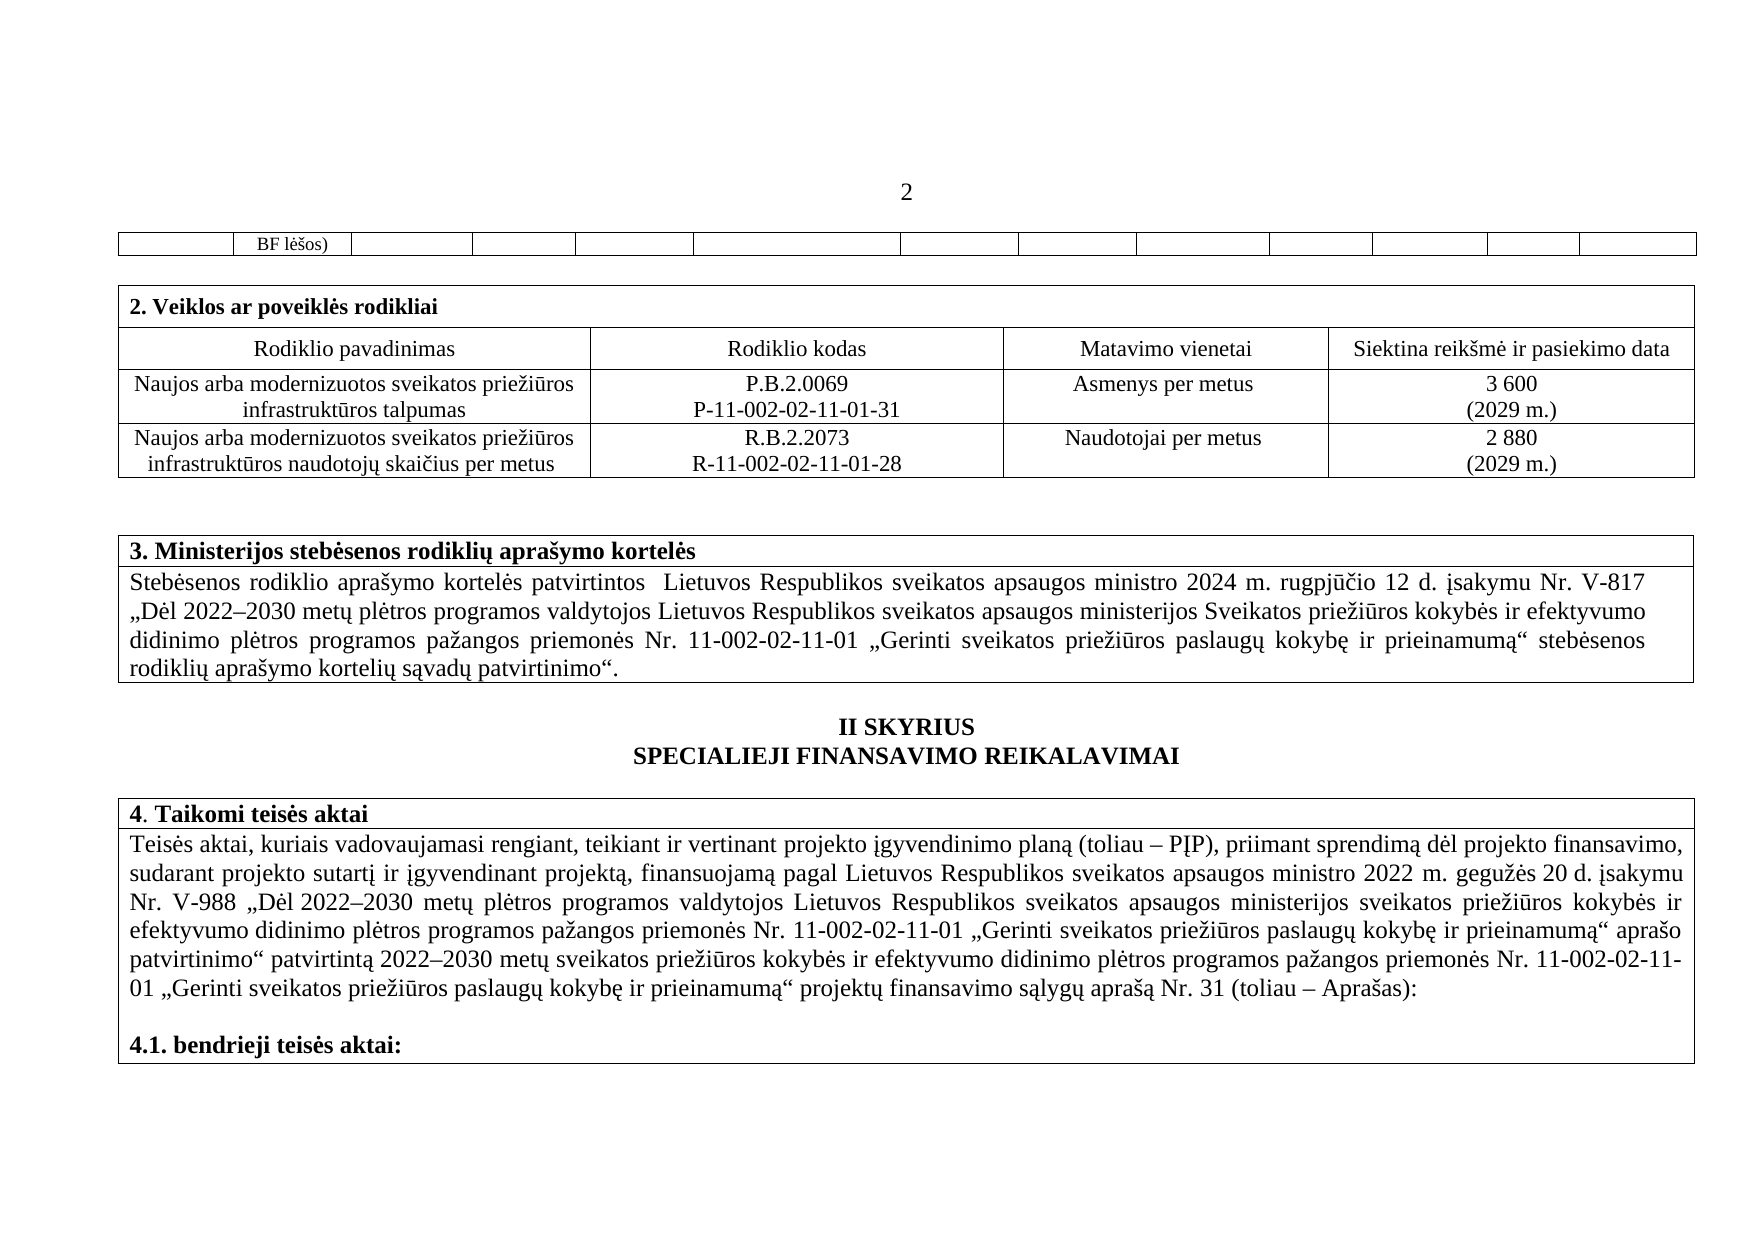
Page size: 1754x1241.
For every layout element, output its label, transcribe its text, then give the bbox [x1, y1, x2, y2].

table_cell Teisės aktai, kuriais vadovaujamasi rengiant, teikiant ir vertinant projekto įgyvendinimo planą (toliau – PĮP), priimant sprendimą dėl projekto finansavimo, sudarant projekto sutartį ir įgyvendinant projektą, finansuojamą pagal Lietuvos Respublikos sveikatos apsaugos ministro 2022 m. gegužės 20 d. įsakymu Nr. V-988 „Dėl 2022–2030 metų plėtros programos valdytojos Lietuvos Respublikos sveikatos apsaugos ministerijos sveikatos priežiūros kokybės ir efektyvumo didinimo plėtros programos pažangos priemonės Nr. 11-002-02-11-01 „Gerinti sveikatos priežiūros paslaugų kokybę ir prieinamumą“ aprašo patvirtinimo“ patvirtintą 2022–2030 metų sveikatos priežiūros kokybės ir efektyvumo didinimo plėtros programos pažangos priemonės Nr. 11-002-02-11-01 „Gerinti sveikatos priežiūros paslaugų kokybę ir prieinamumą“ projektų finansavimo sąlygų aprašą Nr. 31 (toliau – Aprašas): 4.1. bendrieji teisės aktai: [119, 829, 1694, 1063]
table_cell 3 600 (2029 m.) [1329, 370, 1694, 423]
table_cell [576, 233, 693, 255]
table_cell BF lėšos) [234, 233, 351, 255]
table_cell P.B.2.0069 P-11-002-02-11-01-31 [591, 370, 1003, 423]
table_cell [1488, 233, 1579, 255]
table_cell [1373, 233, 1487, 255]
table_header 3. Ministerijos stebėsenos rodiklių aprašymo kortelės [119, 536, 1693, 566]
table_cell Matavimo vienetai [1004, 328, 1328, 369]
text SPECIALIEJI FINANSAVIMO REIKALAVIMAI [118, 741, 1695, 769]
text II SKYRIUS [118, 712, 1695, 741]
table_cell [1580, 233, 1696, 255]
table_cell Rodiklio kodas [591, 328, 1003, 369]
table_cell [901, 233, 1018, 255]
table_cell [1270, 233, 1372, 255]
table_cell [694, 233, 900, 255]
table_cell Naudotojai per metus [1004, 424, 1328, 477]
table_cell Naujos arba modernizuotos sveikatos priežiūros infrastruktūros talpumas [119, 370, 590, 423]
table_cell [119, 233, 233, 255]
table_cell R.B.2.2073 R-11-002-02-11-01-28 [591, 424, 1003, 477]
table_header 2. Veiklos ar poveiklės rodikliai [119, 286, 1694, 327]
table_cell Rodiklio pavadinimas [119, 328, 590, 369]
table_cell [473, 233, 575, 255]
table_cell Naujos arba modernizuotos sveikatos priežiūros infrastruktūros naudotojų skaičius per metus [119, 424, 590, 477]
table_cell [1019, 233, 1136, 255]
table_header 4. Taikomi teisės aktai [119, 799, 1694, 828]
table_cell 2 880 (2029 m.) [1329, 424, 1694, 477]
table_cell Stebėsenos rodiklio aprašymo kortelės patvirtintos Lietuvos Respublikos sveikatos apsaugos ministro 2024 m. rugpjūčio 12 d. įsakymu Nr. V-817 „Dėl 2022–2030 metų plėtros programos valdytojos Lietuvos Respublikos sveikatos apsaugos ministerijos Sveikatos priežiūros kokybės ir efektyvumo didinimo plėtros programos pažangos priemonės Nr. 11-002-02-11-01 „Gerinti sveikatos priežiūros paslaugų kokybę ir prieinamumą“ stebėsenos rodiklių aprašymo kortelių sąvadų patvirtinimo“. [119, 567, 1693, 682]
table_cell [1137, 233, 1269, 255]
table_cell Siektina reikšmė ir pasiekimo data [1329, 328, 1694, 369]
table_cell Asmenys per metus [1004, 370, 1328, 423]
table_cell [352, 233, 472, 255]
